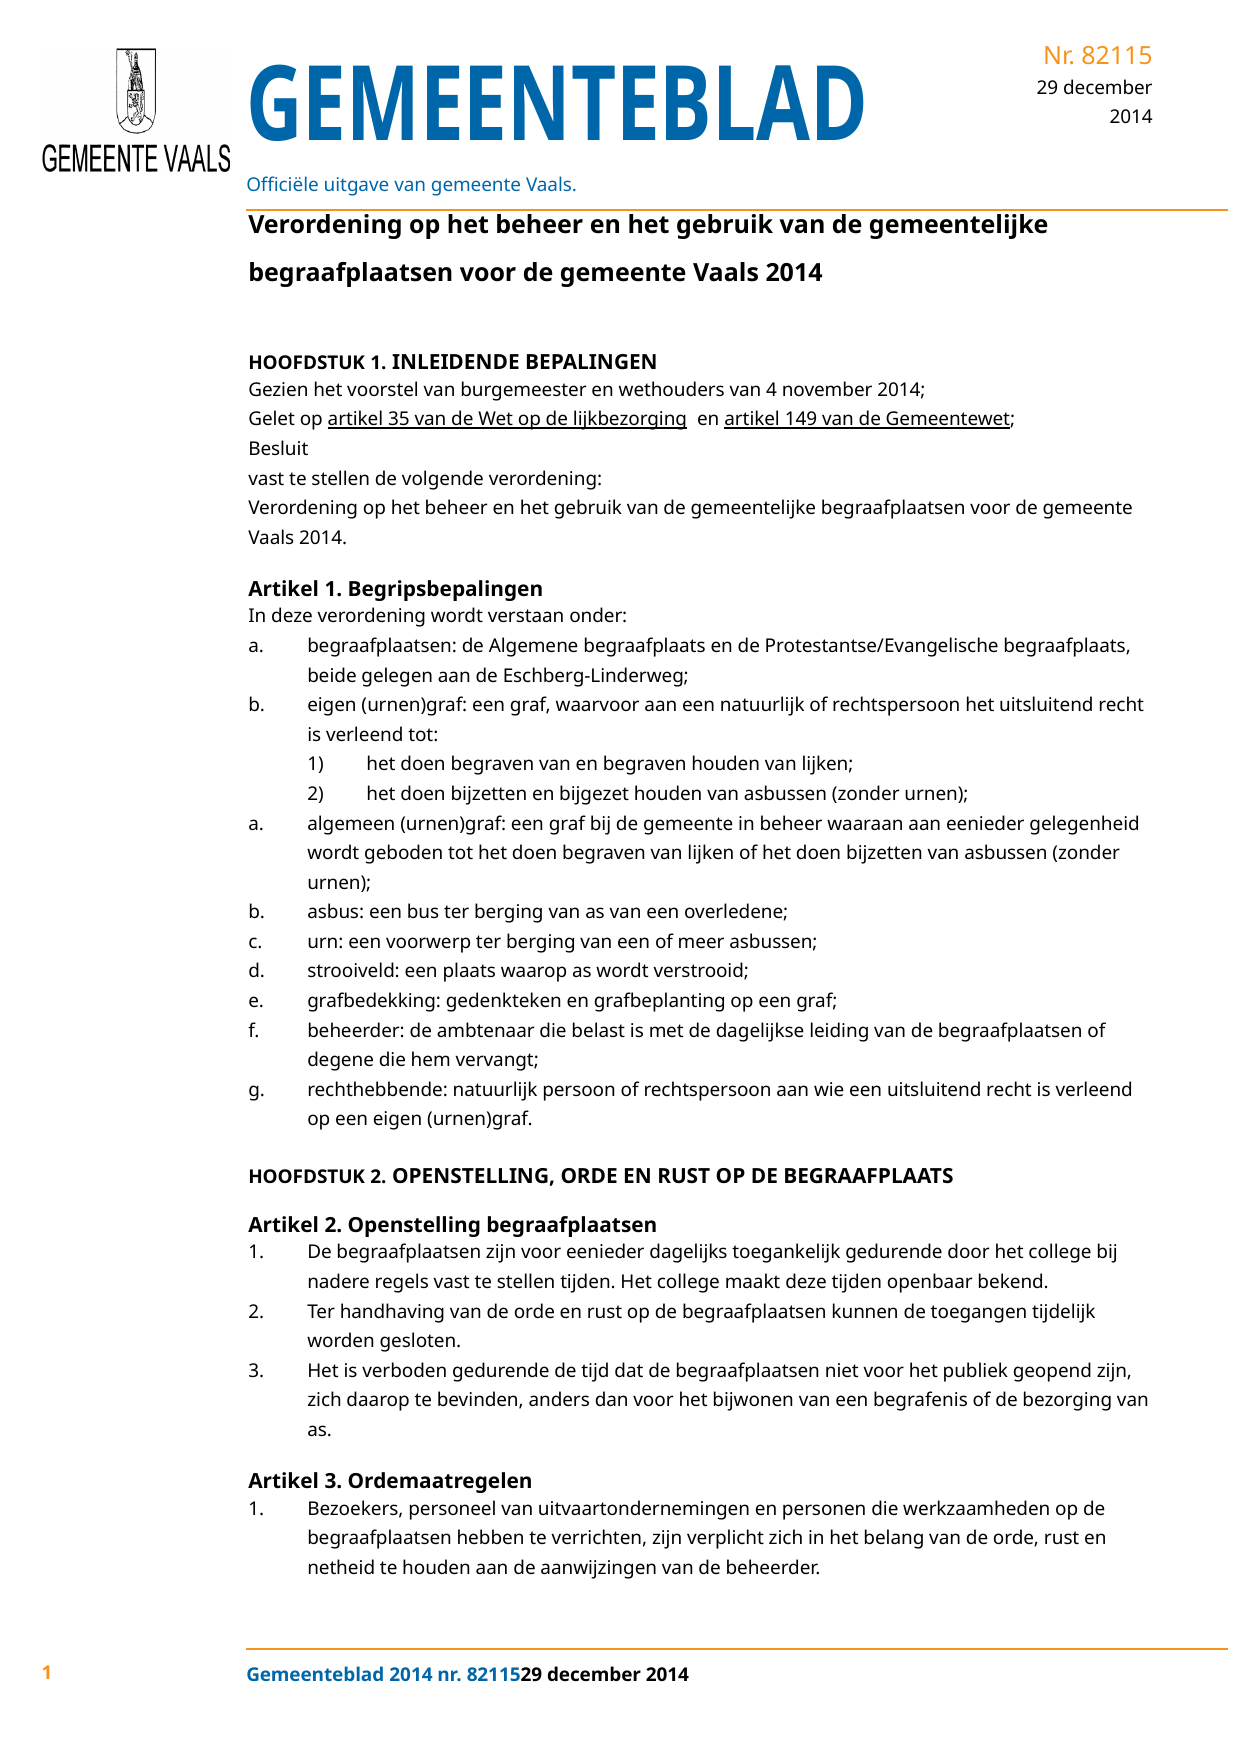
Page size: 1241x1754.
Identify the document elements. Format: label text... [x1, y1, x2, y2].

text Gelet op artikel 35 van de Wet op de lijkbezorging en artikel 149 van de Gemeentewet; [248, 406, 1152, 431]
text Artikel 3. Ordemaatregelen [248, 1467, 1152, 1495]
list beheerder: de ambtenaar die belast is met de dagelijkse leiding van de begraafplaatsen of degene die hem vervangt; [248, 1017, 1152, 1072]
text Verordening op het beheer en het gebruik van de gemeentelijke begraafplaatsen voor de gemeente Vaals 2014 [248, 211, 1152, 288]
text In deze verordening wordt verstaan onder: [248, 603, 1152, 628]
list eigen (urnen)graf: een graf, waarvoor aan een natuurlijk of rechtspersoon het uitsluitend recht is verleend tot: [248, 691, 1152, 747]
text Gezien het voorstel van burgemeester en wethouders van 4 november 2014; [248, 376, 1152, 402]
list Ter handhaving van de orde en rust op de begraafplaatsen kunnen de toegangen tijdelijk worden gesloten. [248, 1298, 1152, 1353]
list Bezoekers, personeel van uitvaartondernemingen en personen die werkzaamheden op de begraafplaatsen hebben te verrichten, zijn verplicht zich in het belang van de orde, rust en netheid te houden aan de aanwijzingen van de beheerder. [248, 1495, 1152, 1580]
list asbus: een bus ter berging van as van een overledene; [248, 898, 1152, 924]
list strooiveld: een plaats waarop as wordt verstrooid; [248, 958, 1152, 983]
list urn: een voorwerp ter berging van een of meer asbussen; [248, 928, 1152, 954]
list begraafplaatsen: de Algemene begraafplaats en de Protestantse/Evangelische begraafplaats, beide gelegen aan de Eschberg-Linderweg; [248, 632, 1152, 688]
text HOOFDSTUK 1. INLEIDENDE BEPALINGEN [248, 347, 1152, 376]
text Verordening op het beheer en het gebruik van de gemeentelijke begraafplaatsen voor de gemeente Vaals 2014. [248, 494, 1152, 549]
list algemeen (urnen)graf: een graf bij de gemeente in beheer waaraan aan eenieder gelegenheid wordt geboden tot het doen begraven van lijken of het doen bijzetten van asbussen (zonder urnen); [248, 810, 1152, 895]
list rechthebbende: natuurlijk persoon of rechtspersoon aan wie een uitsluitend recht is verleend op een eigen (urnen)graf. [248, 1076, 1152, 1131]
list het doen begraven van en begraven houden van lijken; [307, 751, 1152, 776]
list grafbedekking: gedenkteken en grafbeplanting op een graf; [248, 987, 1152, 1013]
text Artikel 2. Openstelling begraafplaatsen [248, 1210, 1152, 1239]
text Artikel 1. Begripsbepalingen [248, 574, 1152, 603]
list het doen bijzetten en bijgezet houden van asbussen (zonder urnen); [307, 780, 1152, 806]
text HOOFDSTUK 2. OPENSTELLING, ORDE EN RUST OP DE BEGRAAFPLAATS [248, 1161, 1152, 1189]
text vast te stellen de volgende verordening: [248, 465, 1152, 490]
picture [41, 47, 231, 172]
list Het is verboden gedurende de tijd dat de begraafplaatsen niet voor het publiek geopend zijn, zich daarop te bevinden, anders dan voor het bijwonen van een begrafenis of de bezorging van as. [248, 1357, 1152, 1442]
list De begraafplaatsen zijn voor eenieder dagelijks toegankelijk gedurende door het college bij nadere regels vast te stellen tijden. Het college maakt deze tijden openbaar bekend. [248, 1239, 1152, 1294]
text Besluit [248, 435, 1152, 461]
